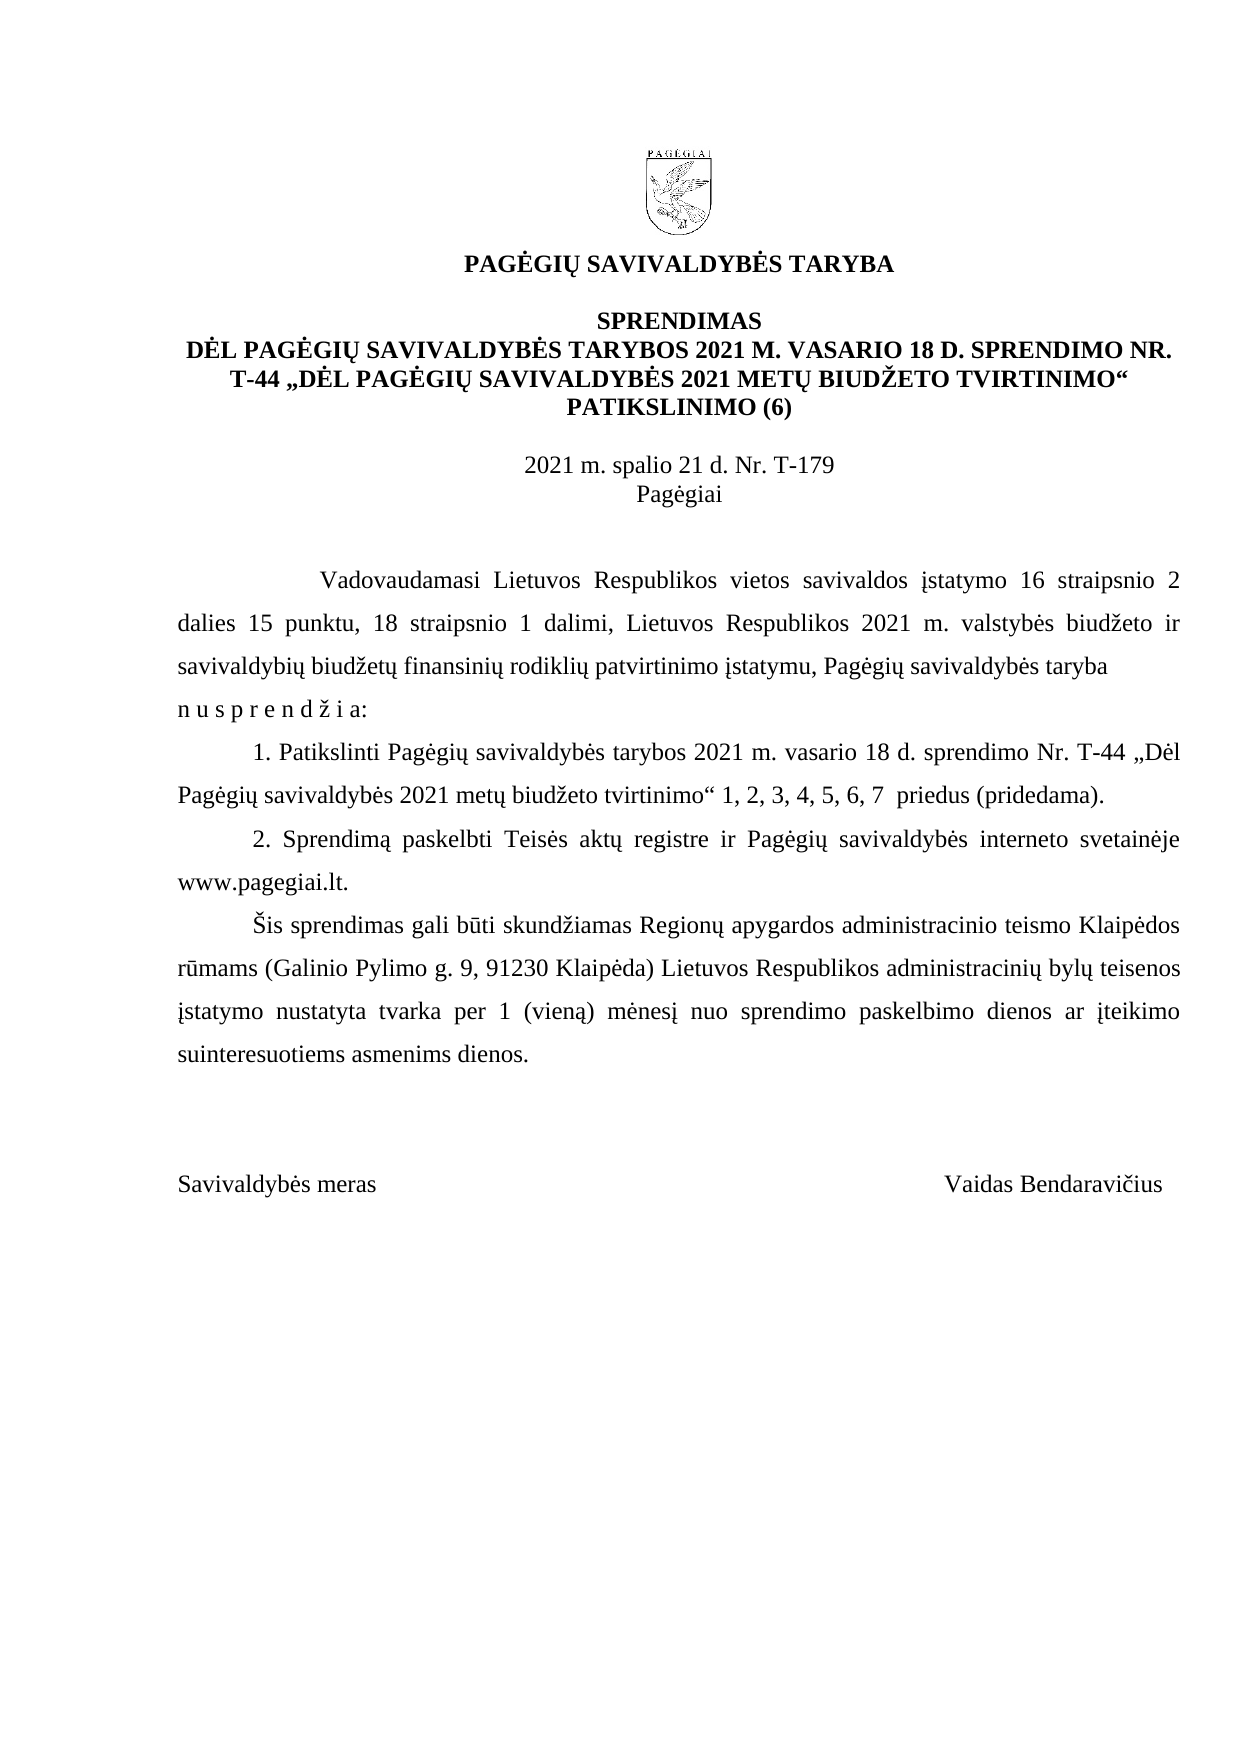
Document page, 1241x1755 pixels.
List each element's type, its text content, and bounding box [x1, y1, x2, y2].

text Pagėgiai [177, 479, 1181, 507]
text Pagėgių savivaldybės taryba [177, 249, 1181, 277]
text sprendimas [177, 306, 1181, 335]
text 2021 m. spalio 21 d. Nr. T-179 [177, 450, 1181, 479]
text 2. Sprendimą paskelbti Teisės aktų registre ir Pagėgių savivaldybės interneto svetainėje www.pagegiai.lt. [177, 824, 1181, 896]
text Šis sprendimas gali būti skundžiamas Regionų apygardos administracinio teismo Klaipėdos rūmams (Galinio Pylimo g. 9, 91230 Klaipėda) Lietuvos Respublikos administracinių bylų teisenos įstatymo nustatyta tvarka per 1 (vieną) mėnesį nuo sprendimo paskelbimo dienos ar įteikimo suinteresuotiems asmenims dienos. [177, 910, 1181, 1068]
text dėl pagėgių savivaldybės tarybos 2021 m. vasario 18 d. sprendimo Nr. T-44 „Dėl Pagėgių savivaldybės 2021 metų biudžeto tvirtinimo“ patikslinimo (6) [177, 335, 1181, 421]
text 1. Patikslinti Pagėgių savivaldybės tarybos 2021 m. vasario 18 d. sprendimo Nr. T-44 „Dėl Pagėgių savivaldybės 2021 metų biudžeto tvirtinimo“ 1, 2, 3, 4, 5, 6, 7 priedus (pridedama). [177, 737, 1181, 809]
text Savivaldybės meras Vaidas Bendaravičius [177, 1169, 1181, 1197]
text n u s p r e n d ž i a: [177, 694, 1181, 723]
text Vadovaudamasi Lietuvos Respublikos vietos savivaldos įstatymo 16 straipsnio 2 dalies 15 punktu, 18 straipsnio 1 dalimi, Lietuvos Respublikos 2021 m. valstybės biudžeto ir savivaldybių biudžetų finansinių rodiklių patvirtinimo įstatymu, Pagėgių savivaldybės taryba [177, 565, 1181, 680]
